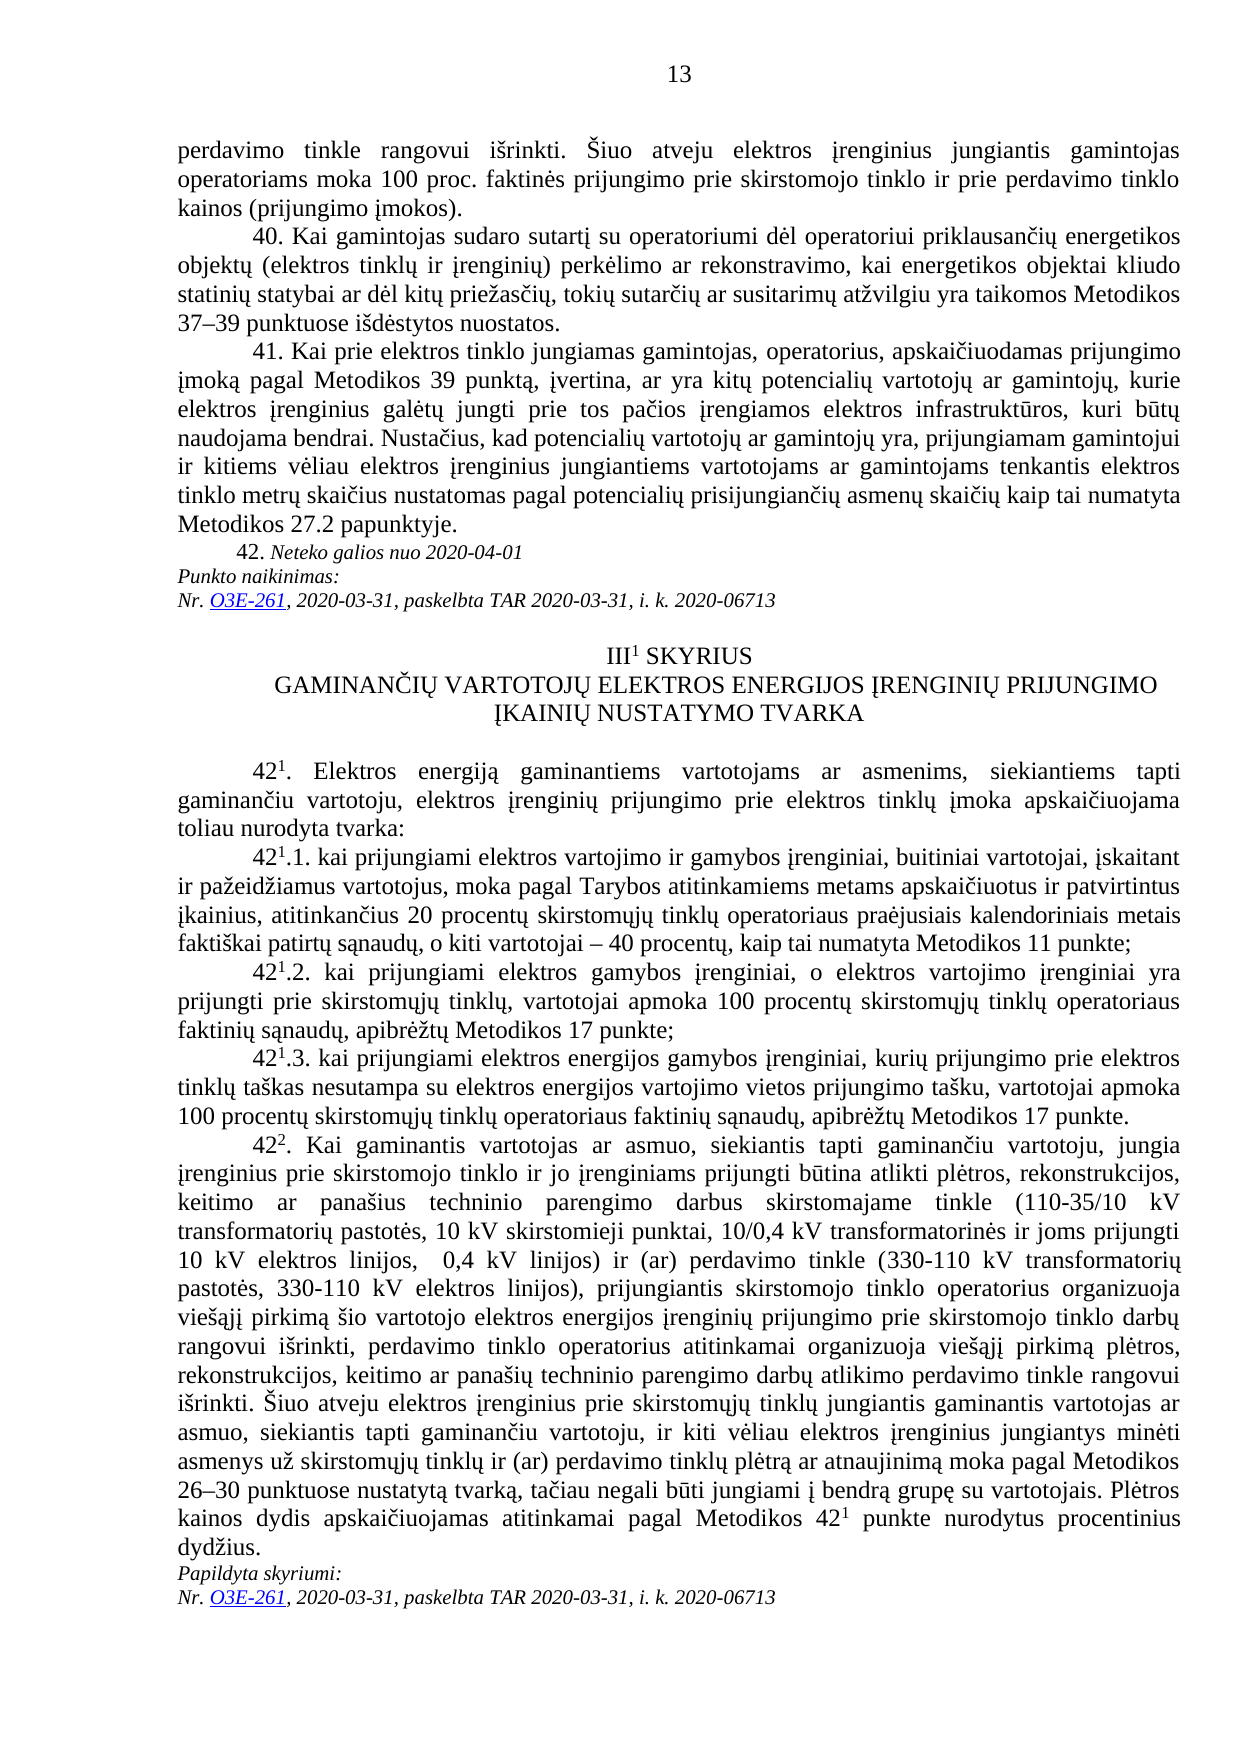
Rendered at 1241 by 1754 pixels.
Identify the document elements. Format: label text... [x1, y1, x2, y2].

text 421. Elektros energiją gaminantiems vartotojams ar asmenims, siekiantiems tapti gaminančiu vartotoju, elektros įrenginių prijungimo prie elektros tinklų įmoka apskaičiuojama toliau nurodyta tvarka: [177, 756, 1181, 842]
text perdavimo tinkle rangovui išrinkti. Šiuo atveju elektros įrenginius jungiantis gamintojas operatoriams moka 100 proc. faktinės prijungimo prie skirstomojo tinklo ir prie perdavimo tinklo kainos (prijungimo įmokos). [177, 135, 1181, 221]
text Nr. O3E-261, 2020-03-31, paskelbta TAR 2020-03-31, i. k. 2020-06713 [177, 588, 1181, 612]
text 41. Kai prie elektros tinklo jungiamas gamintojas, operatorius, apskaičiuodamas prijungimo įmoką pagal Metodikos 39 punktą, įvertina, ar yra kitų potencialių vartotojų ar gamintojų, kurie elektros įrenginius galėtų jungti prie tos pačios įrengiamos elektros infrastruktūros, kuri būtų naudojama bendrai. Nustačius, kad potencialių vartotojų ar gamintojų yra, prijungiamam gamintojui ir kitiems vėliau elektros įrenginius jungiantiems vartotojams ar gamintojams tenkantis elektros tinklo metrų skaičius nustatomas pagal potencialių prisijungiančių asmenų skaičių kaip tai numatyta Metodikos 27.2 papunktyje. [177, 336, 1181, 538]
text 42. Neteko galios nuo 2020-04-01 [177, 538, 1181, 564]
text 421.1. kai prijungiami elektros vartojimo ir gamybos įrenginiai, buitiniai vartotojai, įskaitant ir pažeidžiamus vartotojus, moka pagal Tarybos atitinkamiems metams apskaičiuotus ir patvirtintus įkainius, atitinkančius 20 procentų skirstomųjų tinklų operatoriaus praėjusiais kalendoriniais metais faktiškai patirtų sąnaudų, o kiti vartotojai – 40 procentų, kaip tai numatyta Metodikos 11 punkte; [177, 842, 1181, 957]
text 421.2. kai prijungiami elektros gamybos įrenginiai, o elektros vartojimo įrenginiai yra prijungti prie skirstomųjų tinklų, vartotojai apmoka 100 procentų skirstomųjų tinklų operatoriaus faktinių sąnaudų, apibrėžtų Metodikos 17 punkte; [177, 957, 1181, 1043]
text Papildyta skyriumi: [177, 1561, 1181, 1585]
text GAMINančių vartotojų ELEKTROS ENERGIJOS ĮRENGINIŲ PRIJUNGIMO ĮKAINIŲ NUSTATYMO TVARKA [177, 670, 1181, 727]
text 422. Kai gaminantis vartotojas ar asmuo, siekiantis tapti gaminančiu vartotoju, jungia įrenginius prie skirstomojo tinklo ir jo įrenginiams prijungti būtina atlikti plėtros, rekonstrukcijos, keitimo ar panašius techninio parengimo darbus skirstomajame tinkle (110-35/10 kV transformatorių pastotės, 10 kV skirstomieji punktai, 10/0,4 kV transformatorinės ir joms prijungti 10 kV elektros linijos, 0,4 kV linijos) ir (ar) perdavimo tinkle (330-110 kV transformatorių pastotės, 330-110 kV elektros linijos), prijungiantis skirstomojo tinklo operatorius organizuoja viešąjį pirkimą šio vartotojo elektros energijos įrenginių prijungimo prie skirstomojo tinklo darbų rangovui išrinkti, perdavimo tinklo operatorius atitinkamai organizuoja viešąjį pirkimą plėtros, rekonstrukcijos, keitimo ar panašių techninio parengimo darbų atlikimo perdavimo tinkle rangovui išrinkti. Šiuo atveju elektros įrenginius prie skirstomųjų tinklų jungiantis gaminantis vartotojas ar asmuo, siekiantis tapti gaminančiu vartotoju, ir kiti vėliau elektros įrenginius jungiantys minėti asmenys už skirstomųjų tinklų ir (ar) perdavimo tinklų plėtrą ar atnaujinimą moka pagal Metodikos 26–30 punktuose nustatytą tvarką, tačiau negali būti jungiami į bendrą grupę su vartotojais. Plėtros kainos dydis apskaičiuojamas atitinkamai pagal Metodikos 421 punkte nurodytus procentinius dydžius. [177, 1130, 1181, 1561]
text Punkto naikinimas: [177, 564, 1181, 588]
text 40. Kai gamintojas sudaro sutartį su operatoriumi dėl operatoriui priklausančių energetikos objektų (elektros tinklų ir įrenginių) perkėlimo ar rekonstravimo, kai energetikos objektai kliudo statinių statybai ar dėl kitų priežasčių, tokių sutarčių ar susitarimų atžvilgiu yra taikomos Metodikos 37–39 punktuose išdėstytos nuostatos. [177, 221, 1181, 336]
text 421.3. kai prijungiami elektros energijos gamybos įrenginiai, kurių prijungimo prie elektros tinklų taškas nesutampa su elektros energijos vartojimo vietos prijungimo tašku, vartotojai apmoka 100 procentų skirstomųjų tinklų operatoriaus faktinių sąnaudų, apibrėžtų Metodikos 17 punkte. [177, 1043, 1181, 1130]
text III1 SKYRIUS [177, 641, 1181, 670]
text Nr. O3E-261, 2020-03-31, paskelbta TAR 2020-03-31, i. k. 2020-06713 [177, 1585, 1181, 1609]
